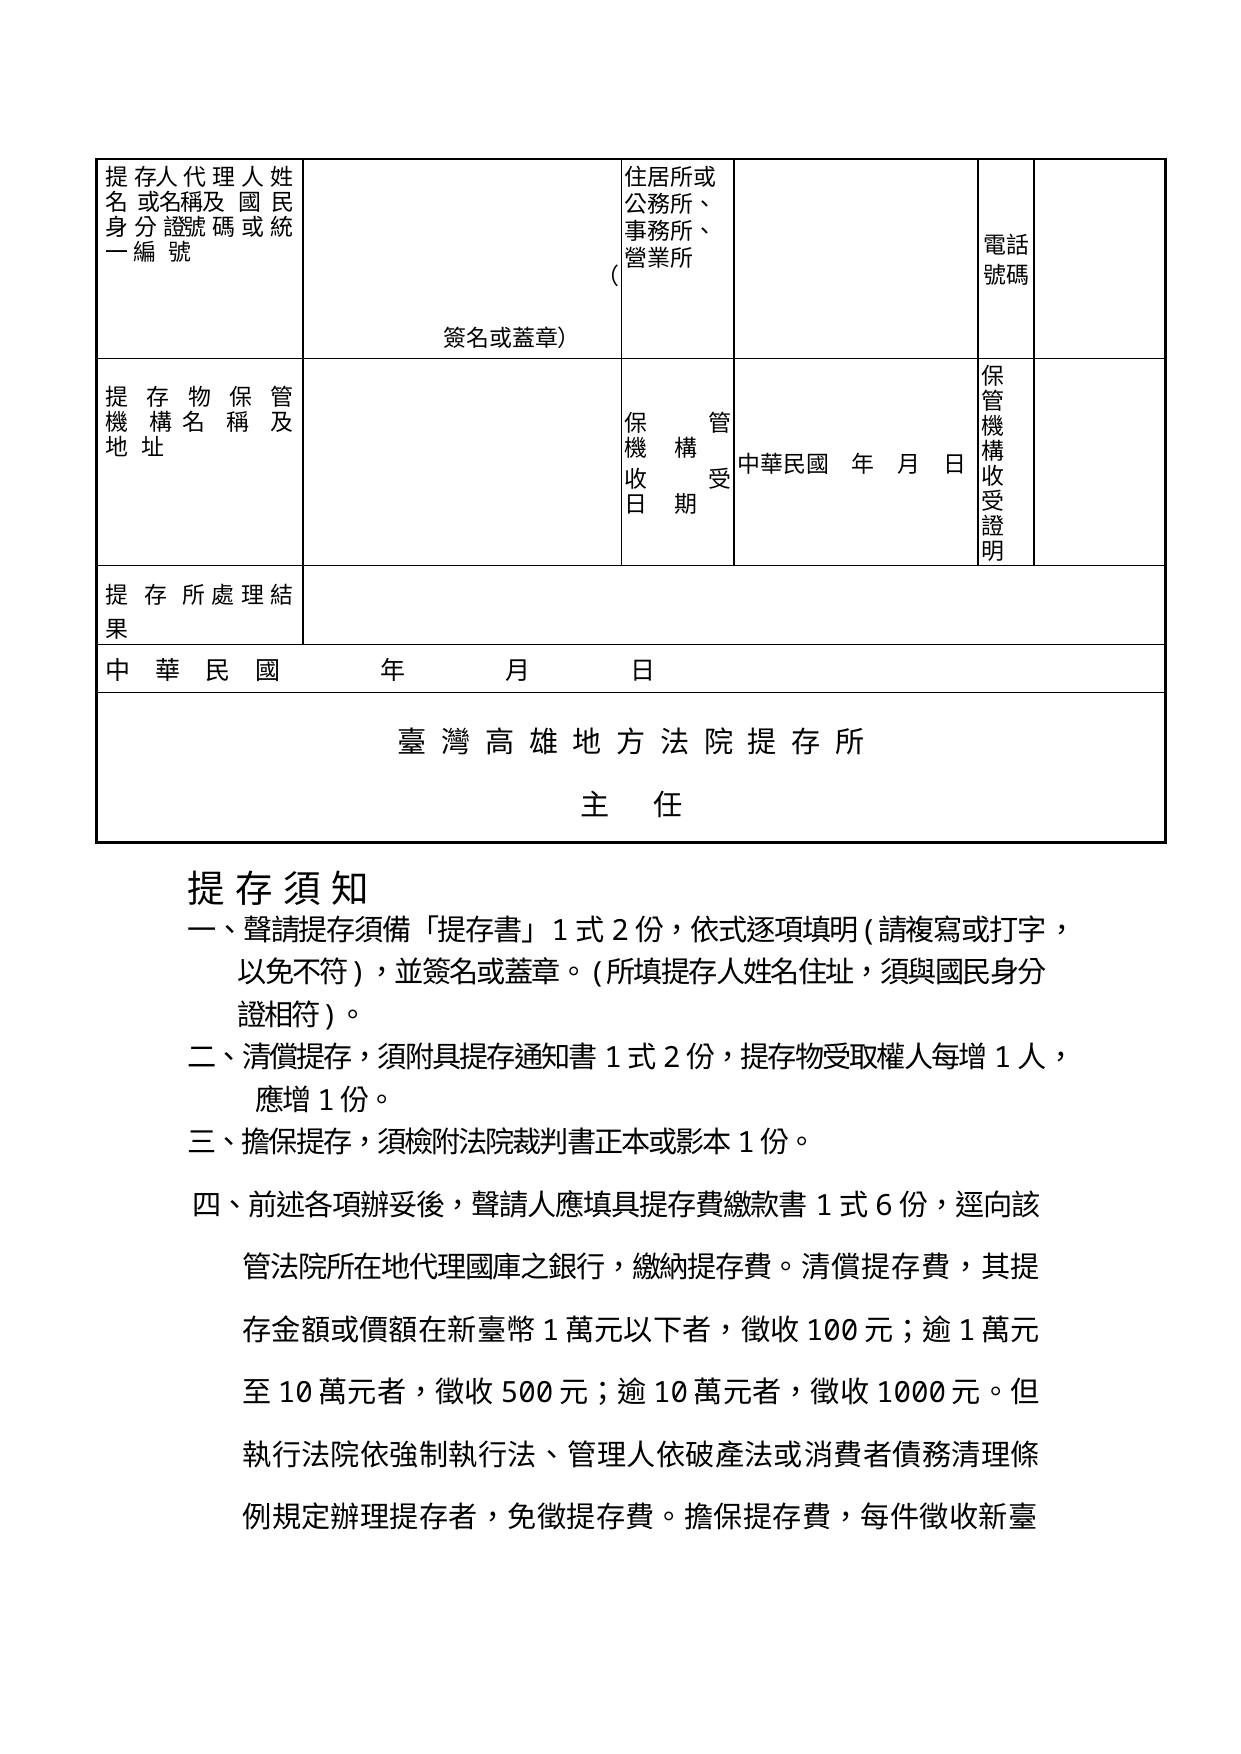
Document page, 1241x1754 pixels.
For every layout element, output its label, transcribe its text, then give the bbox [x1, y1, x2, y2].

table_cell 保 管 機 構 收 受 證 明 [979, 359, 1033, 564]
table_cell [1035, 359, 1164, 564]
table_cell （簽名或蓋章） [304, 160, 621, 358]
table_cell [304, 566, 1164, 644]
table_cell 保 管 機 構 收 受 日 期 [622, 359, 733, 564]
table_cell 電話 號碼 [979, 160, 1033, 358]
table_cell 住居所或 公務所、 事務所、 營業所 [622, 160, 733, 358]
table_cell [735, 160, 977, 358]
table_cell [304, 359, 621, 564]
text 三、擔保提存，須檢附法院裁判書正本或影本1份。 [187, 1118, 1047, 1161]
table_cell 中華民國 年 月 日 [735, 359, 977, 564]
text 一、聲請提存須備「提存書」1式2份，依式逐項填明(請複寫或打字，以免不符)，並簽名或蓋章。(所填提存人姓名住址，須與國民身分證相符)。 [187, 906, 1047, 1034]
table_cell 中 華 民 國 年 月 日 [98, 645, 1164, 692]
table_cell 提 存人 代 理 人 姓 名 或名稱及 國 民 身 分 證號 碼 或 統 一 編 號 [98, 160, 302, 358]
table_cell [1035, 160, 1164, 358]
table_cell 提 存 物 保 管 機 構 名 稱 及 地 址 [98, 359, 302, 564]
text 二、清償提存，須附具提存通知書1式2份，提存物受取權人每增1人，應增1份。 [187, 1034, 1047, 1118]
text 提存須知 [187, 844, 1053, 906]
table_cell 臺 灣 高 雄 地 方 法 院 提 存 所 主 任 [98, 693, 1164, 841]
text 四、前述各項辦妥後，聲請人應填具提存費繳款書1式6份，逕向該管法院所在地代理國庫之銀行，繳納提存費。清償提存費，其提存金額或價額在新臺幣1萬元以下者，徵收100元；逾1萬元至10萬元者，徵收500元；逾10萬元者，徵收1000元。但執行法院依強制執行法、管理人依破產法或消費者債務清理條例規定辦理提存者，免徵提存費。擔保提存費，每件徵收新臺 [192, 1161, 1040, 1536]
table_cell 提 存 所 處 理 結 果 [98, 566, 302, 644]
